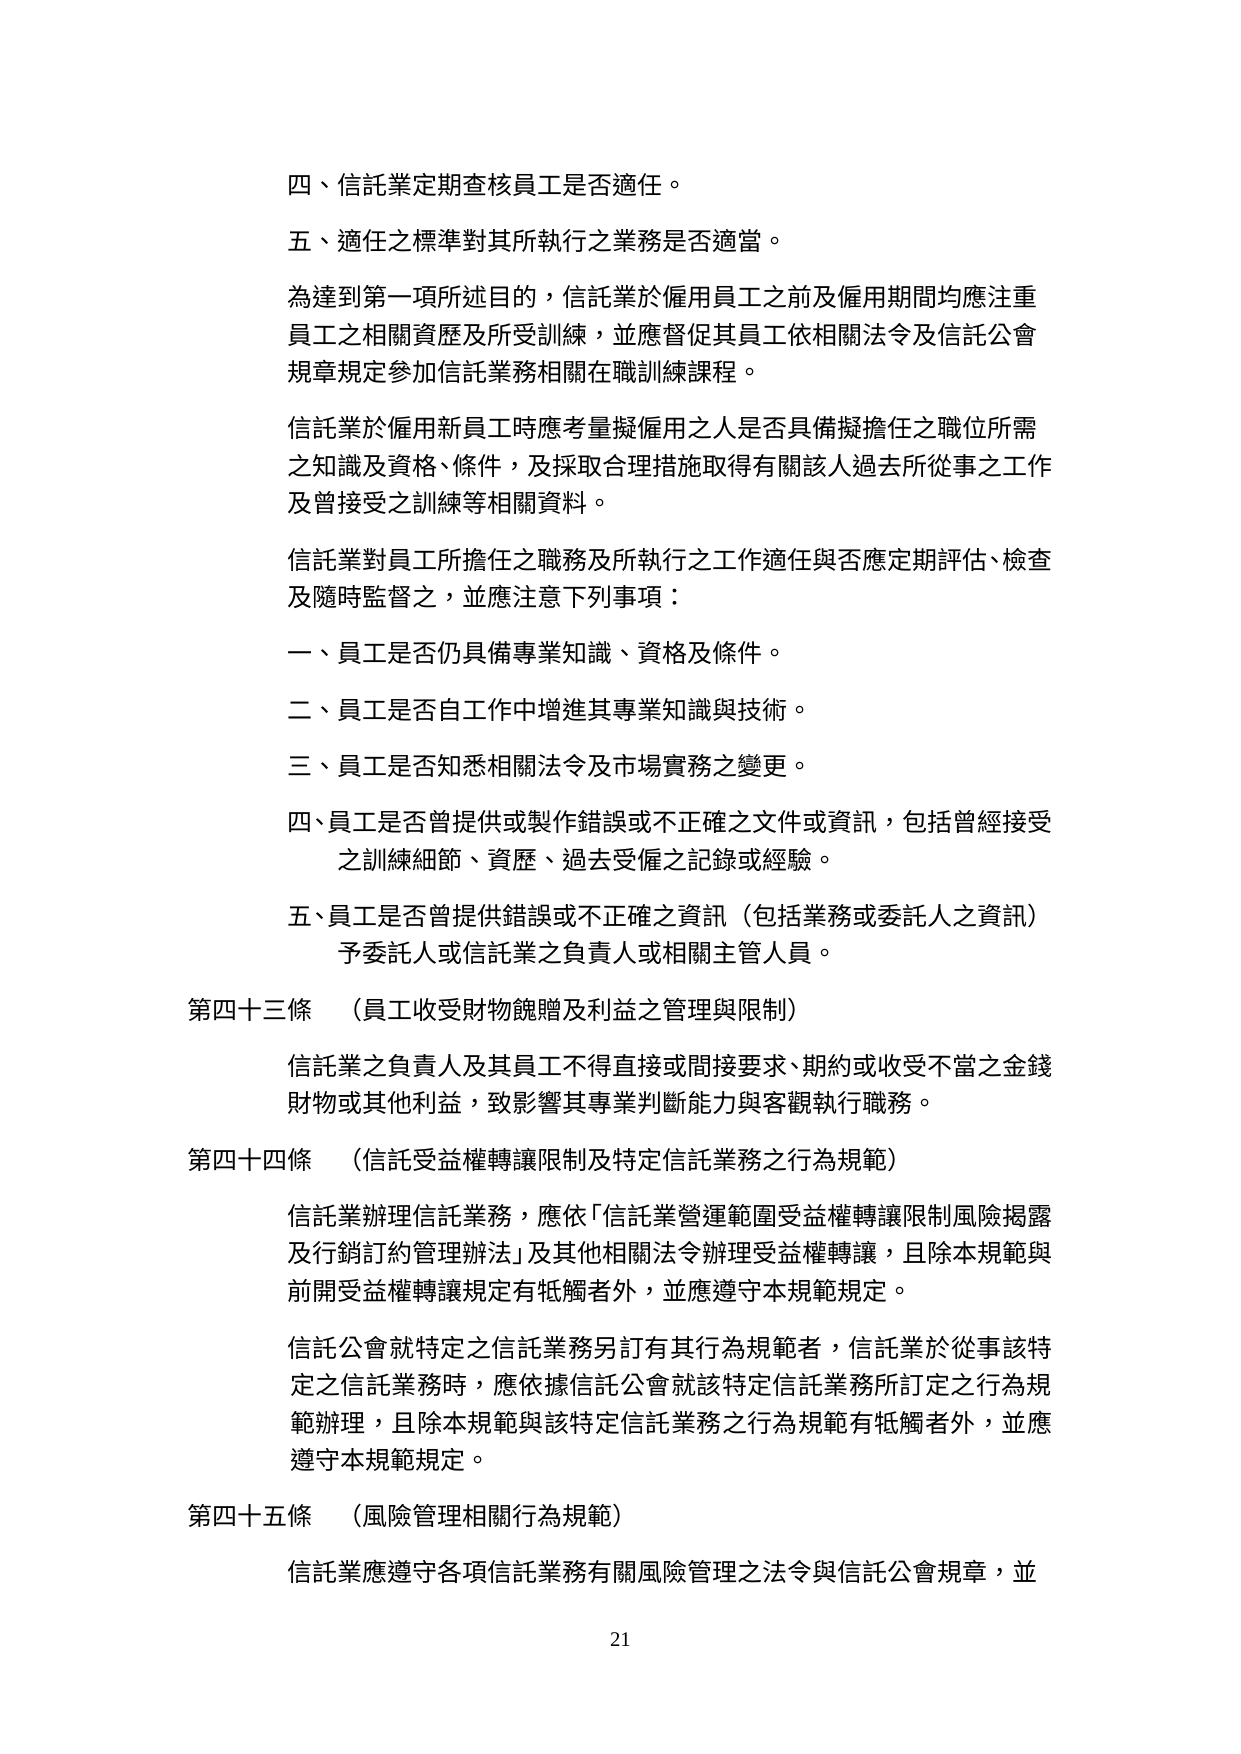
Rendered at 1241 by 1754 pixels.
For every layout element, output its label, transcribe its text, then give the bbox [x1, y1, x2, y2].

text 第四十三條 （員工收受財物餽贈及利益之管理與限制） [187, 989, 1053, 1027]
text 四、信託業定期查核員工是否適任。 [287, 164, 1053, 202]
text 三、員工是否知悉相關法令及市場實務之變更。 [287, 746, 1053, 783]
text 信託業於僱用新員工時應考量擬僱用之人是否具備擬擔任之職位所需之知識及資格、條件，及採取合理措施取得有關該人過去所從事之工作及曾接受之訓練等相關資料。 [287, 408, 1053, 521]
text 一、員工是否仍具備專業知識、資格及條件。 [287, 633, 1053, 671]
text 五、適任之標準對其所執行之業務是否適當。 [287, 221, 1053, 258]
text 四、員工是否曾提供或製作錯誤或不正確之文件或資訊，包括曾經接受之訓練細節、資歷、過去受僱之記錄或經驗。 [287, 802, 1053, 877]
text 二、員工是否自工作中增進其專業知識與技術。 [287, 689, 1053, 727]
text 信託業應遵守各項信託業務有關風險管理之法令與信託公會規章，並 [287, 1552, 1053, 1589]
text 信託業辦理信託業務，應依「信託業營運範圍受益權轉讓限制風險揭露及行銷訂約管理辦法」及其他相關法令辦理受益權轉讓，且除本規範與前開受益權轉讓規定有牴觸者外，並應遵守本規範規定。 [287, 1196, 1053, 1308]
text 五、員工是否曾提供錯誤或不正確之資訊（包括業務或委託人之資訊）予委託人或信託業之負責人或相關主管人員。 [287, 896, 1053, 971]
text 信託公會就特定之信託業務另訂有其行為規範者，信託業於從事該特定之信託業務時，應依據信託公會就該特定信託業務所訂定之行為規範辦理，且除本規範與該特定信託業務之行為規範有牴觸者外，並應遵守本規範規定。 [287, 1327, 1053, 1477]
text 信託業之負責人及其員工不得直接或間接要求、期約或收受不當之金錢、財物或其他利益，致影響其專業判斷能力與客觀執行職務。 [287, 1046, 1053, 1121]
text 第四十四條 （信託受益權轉讓限制及特定信託業務之行為規範） [187, 1139, 1053, 1177]
text 第四十五條 （風險管理相關行為規範） [187, 1496, 1053, 1533]
text 信託業對員工所擔任之職務及所執行之工作適任與否應定期評估、檢查及隨時監督之，並應注意下列事項： [287, 539, 1053, 614]
text 為達到第一項所述目的，信託業於僱用員工之前及僱用期間均應注重員工之相關資歷及所受訓練，並應督促其員工依相關法令及信託公會規章規定參加信託業務相關在職訓練課程。 [287, 277, 1053, 389]
